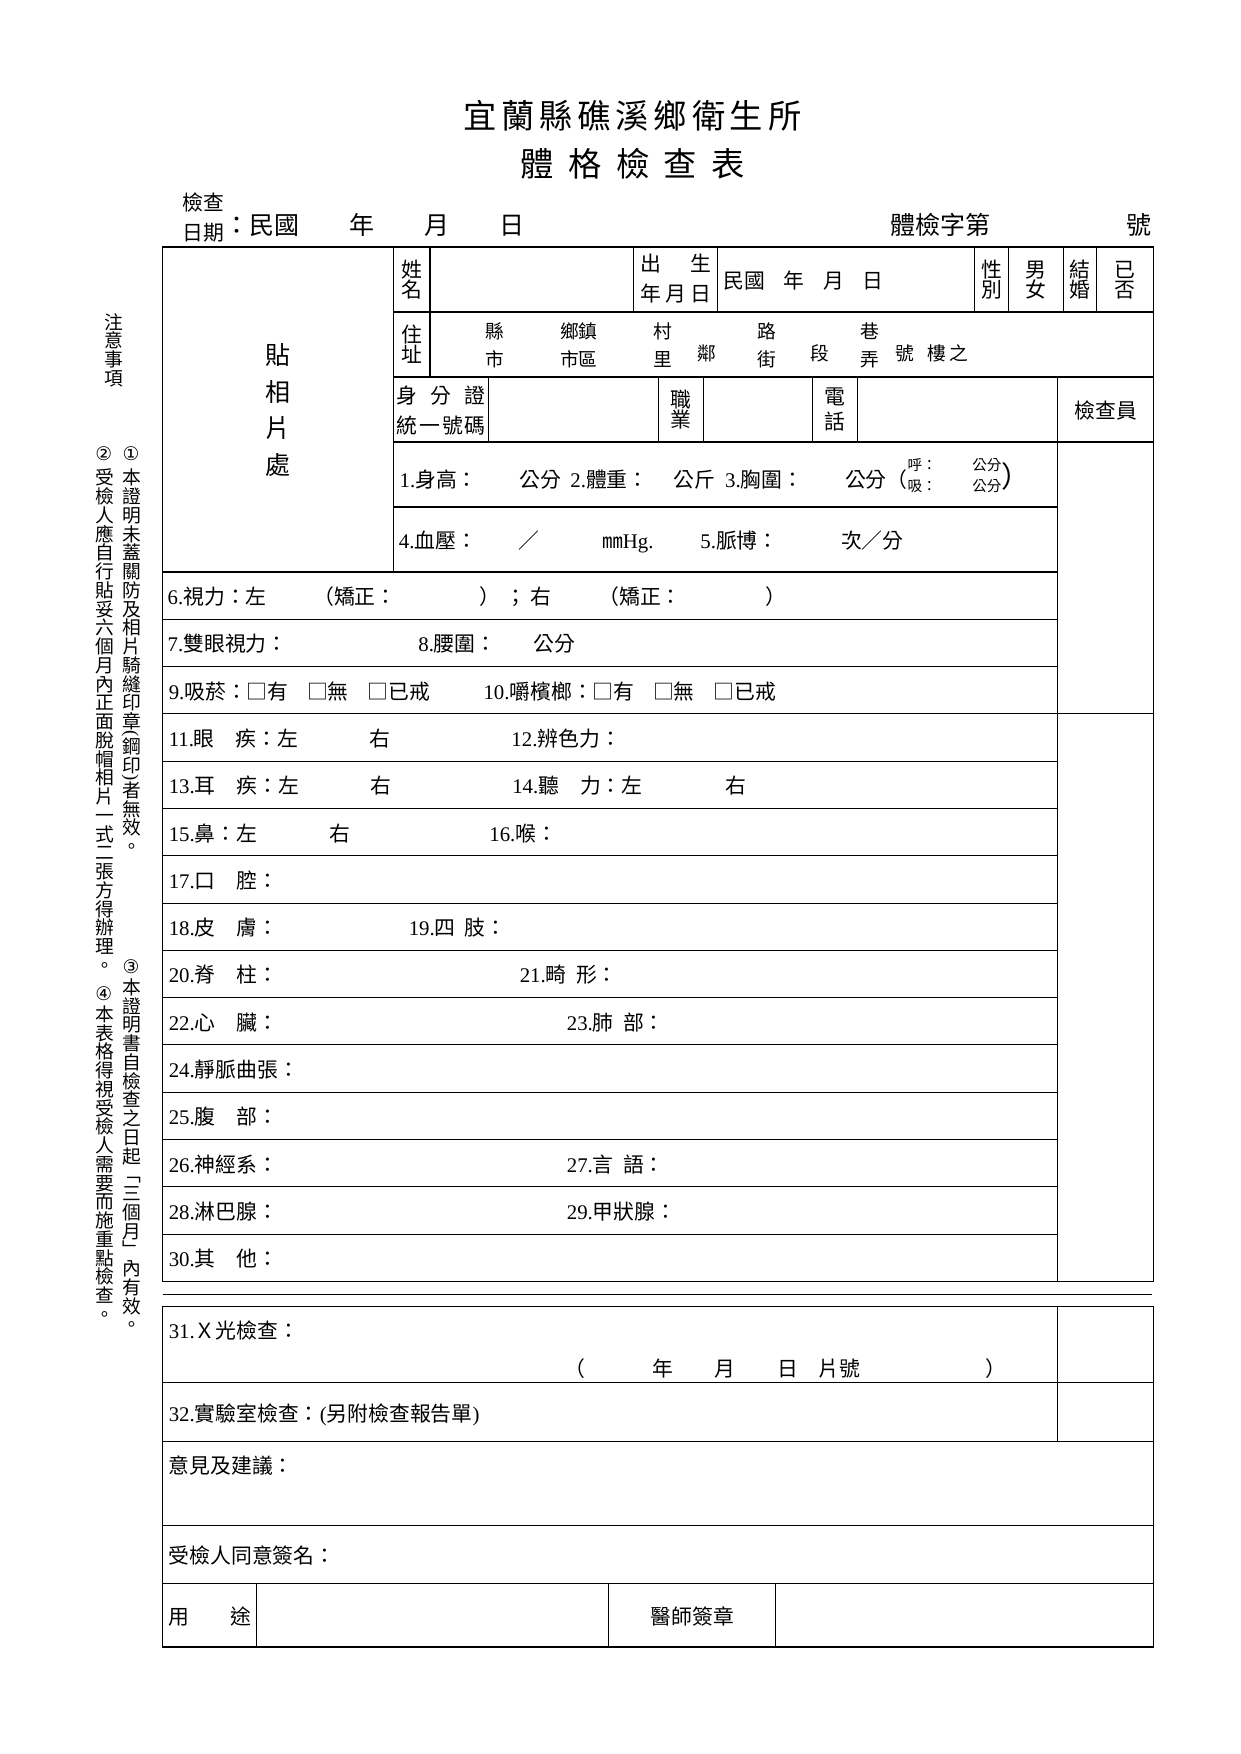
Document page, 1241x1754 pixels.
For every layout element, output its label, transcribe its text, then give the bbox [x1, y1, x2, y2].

table_cell [858, 378, 1057, 441]
table_cell 31.Ｘ光檢查： （ 年 月 日 片號 ） [163, 1307, 1057, 1382]
table_cell 26.神經系： 27.言 語： [163, 1140, 1057, 1186]
table_cell ①本證明未蓋關防及相片騎縫印章(鋼印)者無效。 ③本證明書自檢查之日起「三個月」內有效。 ②受檢人應自行貼妥六個月內正面脫帽相片一式二張方得辦理。 ④本表格得視受檢人需要而施重點檢查。 [74, 441, 162, 1646]
table_cell [1058, 1282, 1153, 1294]
table_cell [1058, 714, 1153, 1281]
table_cell 30.其 他： [163, 1235, 1057, 1281]
table_header 姓名 [394, 248, 429, 311]
table_cell 25.腹 部： [163, 1093, 1057, 1139]
text 宜蘭縣礁溪鄉衛生所 [464, 89, 801, 138]
table_cell 縣市 鄉鎮市區 村里 鄰 路街 段 巷弄 號 樓 之 [431, 313, 1153, 376]
table_cell 6.視力：左 （矯正： ） ； 右 （矯正： ） [163, 573, 1057, 619]
table_cell 1.身高： 公分 2.體重： 公斤 3.胸圍： 公分（呼：吸： 公分公分） [394, 443, 1057, 506]
table_cell 18.皮 膚： 19.四 肢： [163, 904, 1057, 950]
table_cell 電話 [813, 378, 857, 441]
table_cell 用途 [163, 1584, 256, 1646]
table_cell [1058, 1294, 1153, 1306]
text 體格檢查表 [520, 138, 745, 186]
table_cell [1058, 1307, 1153, 1382]
table_cell 住址 [394, 313, 429, 376]
table_cell 7.雙眼視力： 8.腰圍： 公分 [163, 620, 1057, 666]
table_cell [489, 378, 658, 441]
table_cell 15.鼻：左 右 16.喉： [163, 809, 1057, 855]
table_header 男女 [1009, 248, 1063, 311]
table_cell 身分證 統一號碼 [394, 378, 488, 441]
table_cell 職業 [659, 378, 703, 441]
table_cell 意見及建議： [163, 1442, 1153, 1524]
table_cell 醫師簽章 [609, 1584, 775, 1646]
table_header 結婚 [1064, 248, 1096, 311]
table_cell [776, 1584, 1153, 1646]
table_header 性別 [975, 248, 1008, 311]
table_cell 注意事項 [74, 311, 162, 441]
table_cell 17.口 腔： [163, 856, 1057, 902]
table_cell [163, 1282, 1058, 1294]
text 檢查日期：民國 年 月 日 體檢字第 號 [182, 186, 1152, 246]
table_cell 28.淋巴腺： 29.甲狀腺： [163, 1187, 1057, 1233]
table_cell [257, 1584, 608, 1646]
table_cell 11.眼 疾：左 右 12.辨色力： [163, 714, 1057, 761]
table_header [431, 248, 633, 311]
table_cell [163, 1295, 1058, 1306]
table_cell 9.吸菸：□有 □無 □已戒 10.嚼檳榔：□有 □無 □已戒 [163, 667, 1057, 713]
table_cell 20.脊 柱： 21.畸 形： [163, 951, 1057, 997]
table_cell [1058, 1383, 1153, 1441]
table_cell 受檢人同意簽名： [163, 1526, 1153, 1583]
table_header 貼 相 片 處 [163, 248, 393, 571]
table_cell 24.靜脈曲張： [163, 1045, 1057, 1092]
table_cell [1058, 443, 1153, 713]
table_cell 4.血壓： ／ ㎜Hg. 5.脈博： 次／分 [394, 508, 1057, 571]
table_header [74, 246, 162, 311]
table_cell 22.心 臟： 23.肺 部： [163, 998, 1057, 1044]
table_cell 13.耳 疾：左 右 14.聽 力：左 右 [163, 762, 1057, 808]
table_header 出生 年月日 [634, 248, 717, 311]
table_cell 檢查員 [1058, 378, 1153, 441]
table_cell 32.實驗室檢查：(另附檢查報告單) [163, 1383, 1057, 1441]
table_header 已否 [1097, 248, 1153, 311]
table_header 民國 年 月 日 [718, 248, 974, 311]
table_cell [704, 378, 812, 441]
